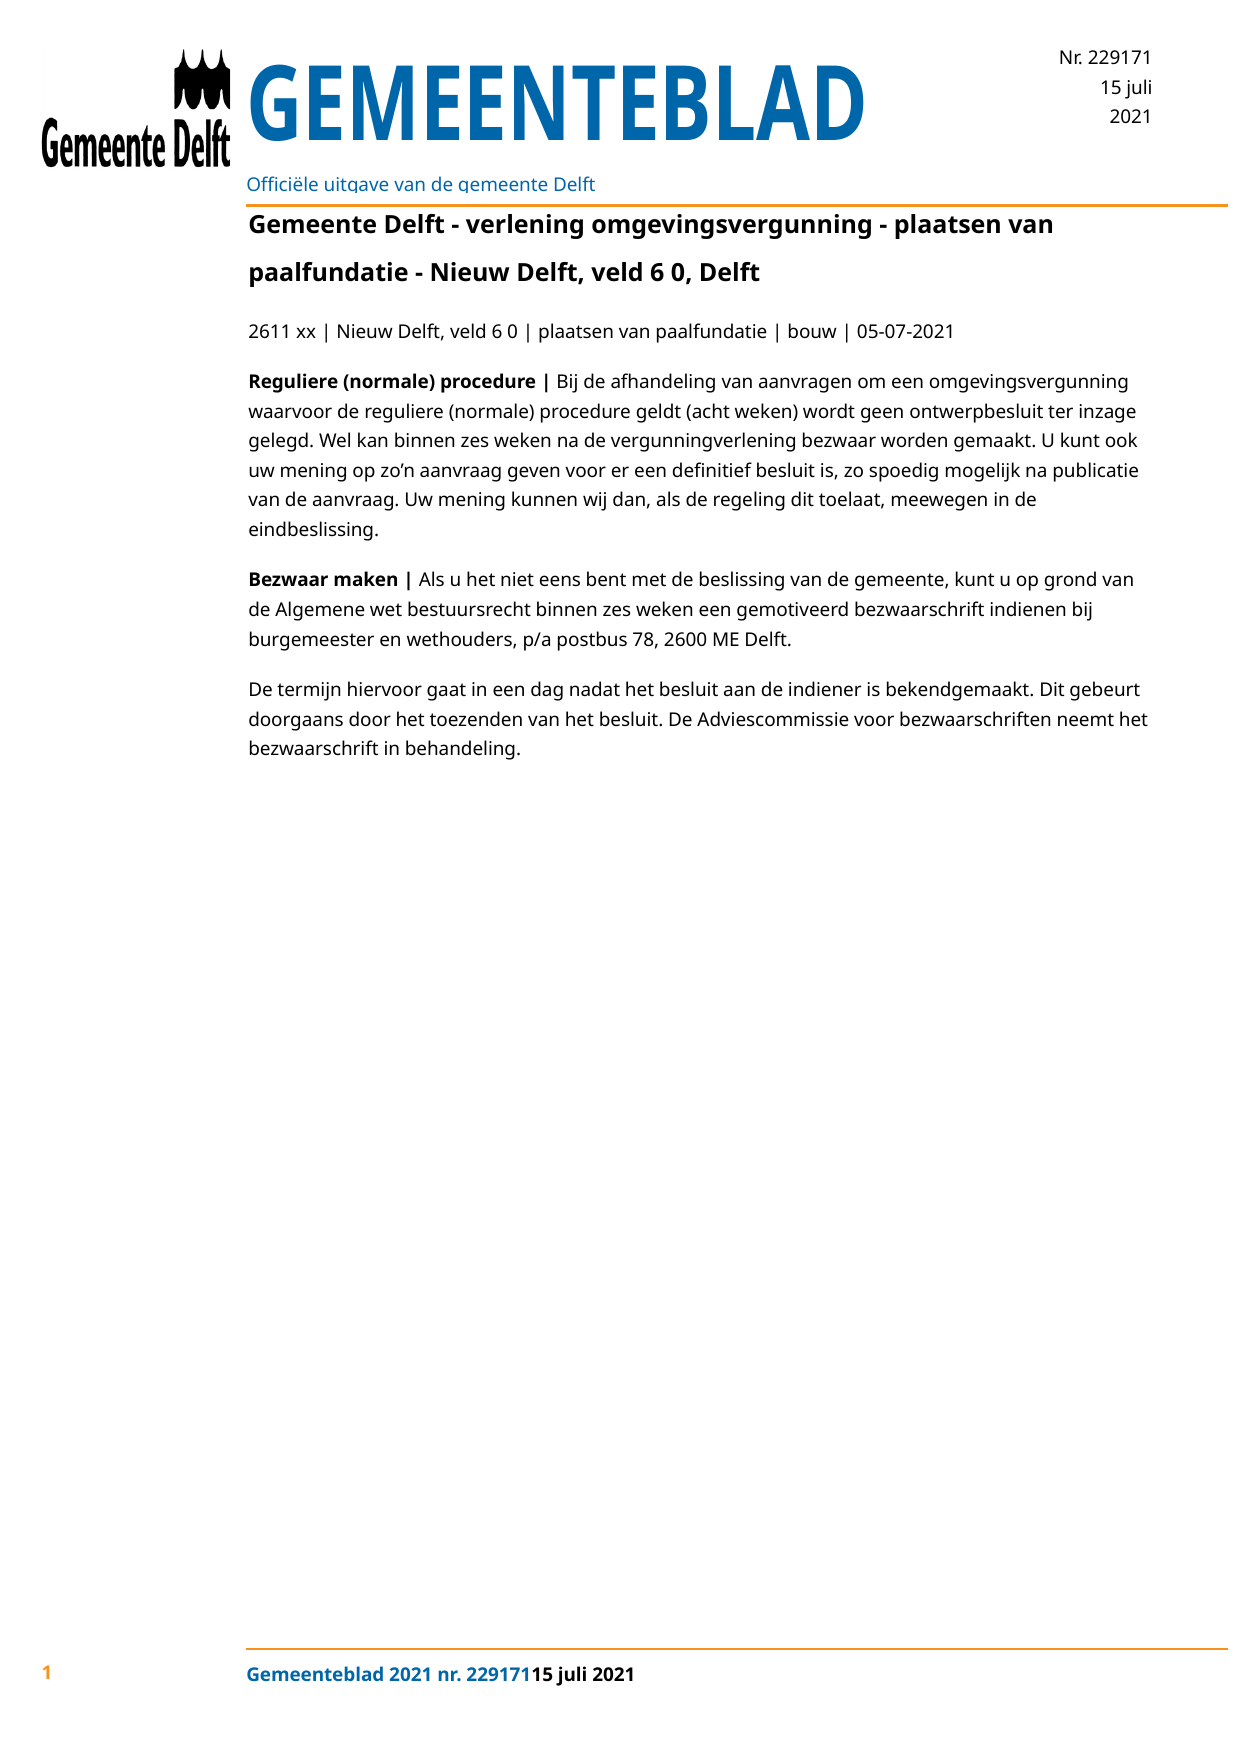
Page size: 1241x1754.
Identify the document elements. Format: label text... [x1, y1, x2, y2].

text Gemeente Delft - verlening omgevingsvergunning - plaatsen van paalfundatie - Nieuw Delft, veld 6 0, Delft [248, 207, 1152, 288]
picture [41, 47, 231, 172]
text Bezwaar maken | Als u het niet eens bent met de beslissing van de gemeente, kunt u op grond van de Algemene wet bestuursrecht binnen zes weken een gemotiveerd bezwaarschrift indienen bij burgemeester en wethouders, p/a postbus 78, 2600 ME Delft. [248, 567, 1152, 652]
text De termijn hiervoor gaat in een dag nadat het besluit aan de indiener is bekendgemaakt. Dit gebeurt doorgaans door het toezenden van het besluit. De Adviescommissie voor bezwaarschriften neemt het bezwaarschrift in behandeling. [248, 676, 1152, 761]
text Reguliere (normale) procedure | Bij de afhandeling van aanvragen om een omgevingsvergunning waarvoor de reguliere (normale) procedure geldt (acht weken) wordt geen ontwerpbesluit ter inzage gelegd. Wel kan binnen zes weken na de vergunningverlening bezwaar worden gemaakt. U kunt ook uw mening op zo’n aanvraag geven voor er een definitief besluit is, zo spoedig mogelijk na publicatie van de aanvraag. Uw mening kunnen wij dan, als de regeling dit toelaat, meewegen in de eindbeslissing. [248, 368, 1152, 542]
text 2611 xx | Nieuw Delft, veld 6 0 | plaatsen van paalfundatie | bouw | 05-07-2021 [248, 318, 1152, 344]
